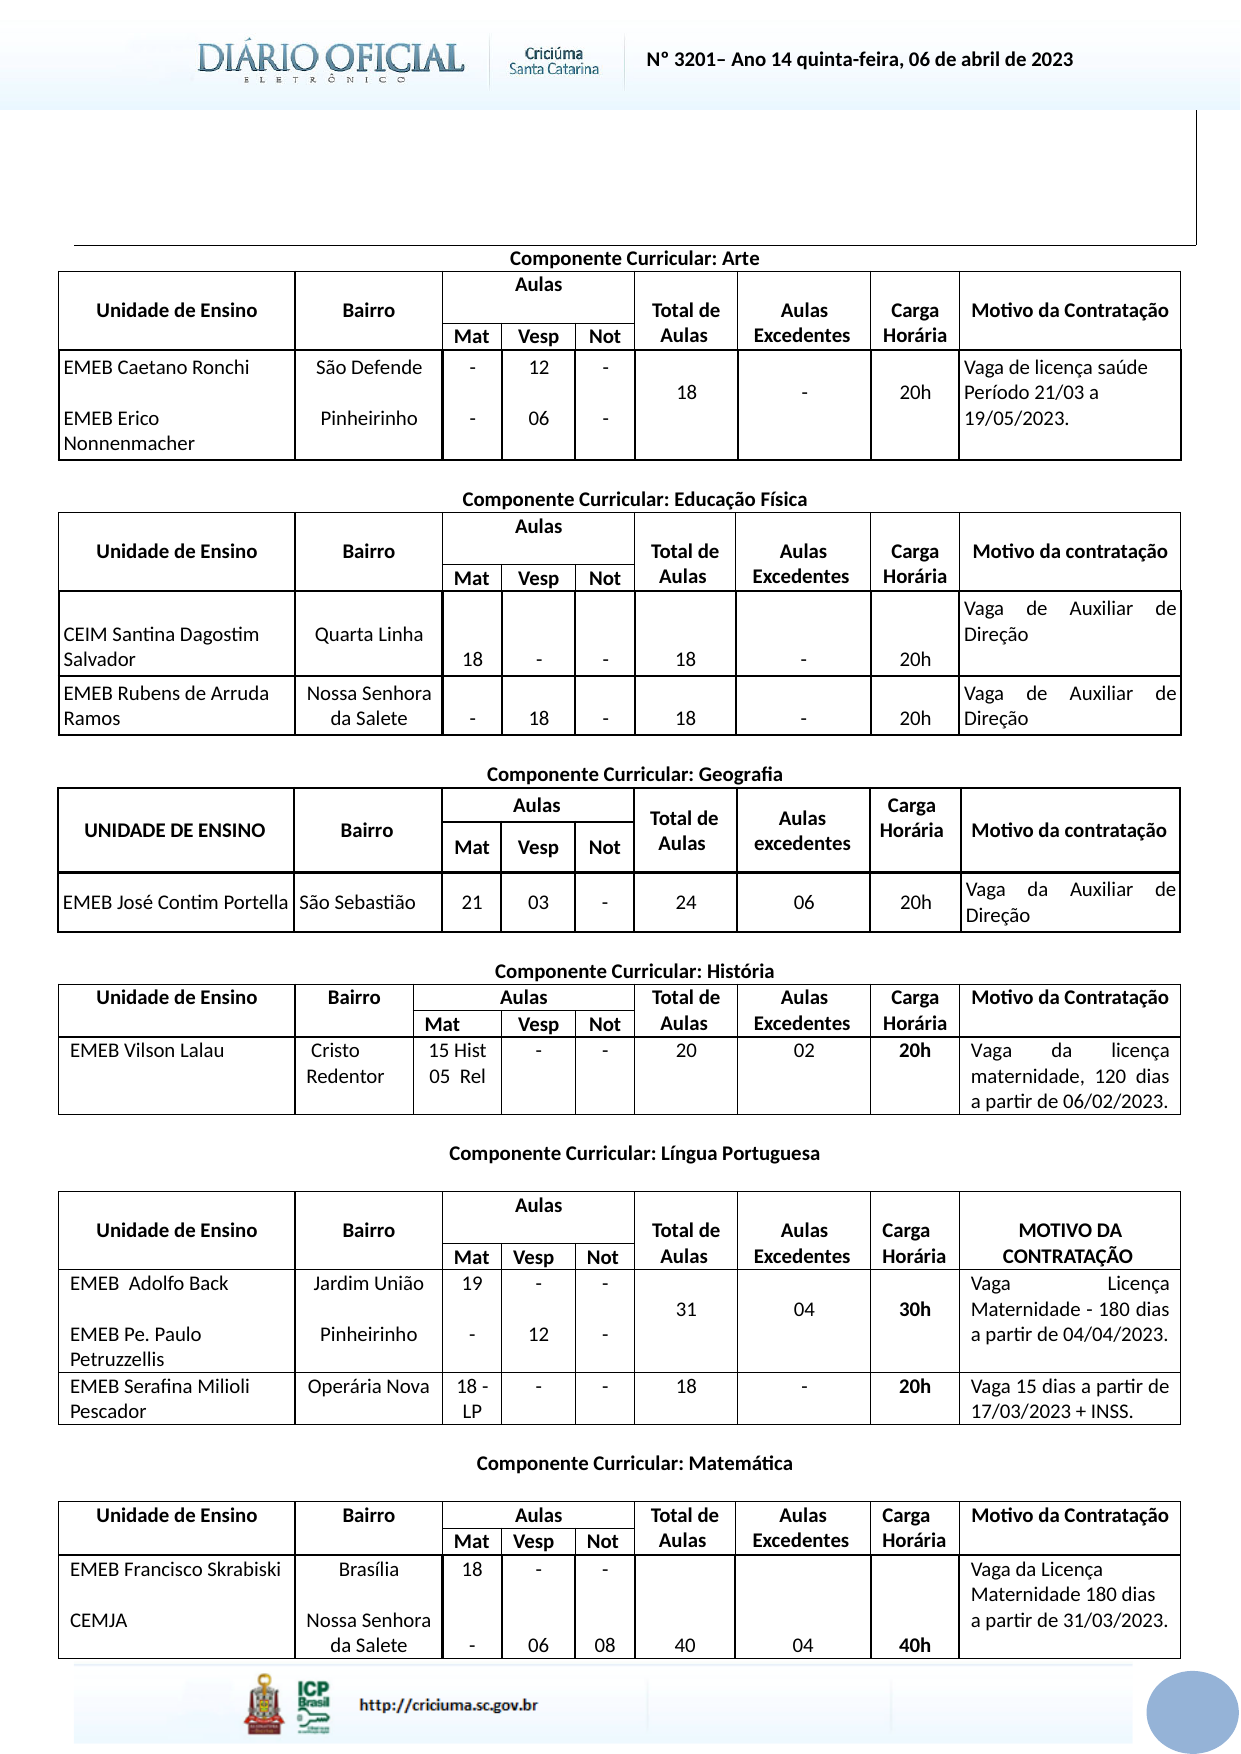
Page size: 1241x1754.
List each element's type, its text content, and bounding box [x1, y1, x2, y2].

table_cell 04 [736, 1556, 870, 1658]
table_cell Mat [443, 1244, 501, 1269]
table_header Unidade de Ensino [59, 513, 294, 590]
table_cell 18 - LP [443, 1373, 501, 1424]
table_cell 18 [503, 677, 574, 734]
table_cell 31 [635, 1270, 737, 1372]
table_header Aulas Excedentes [738, 272, 870, 349]
table_cell EMEB Serafina Milioli Pescador [59, 1373, 294, 1424]
table_header Total de Aulas [635, 789, 736, 871]
table_cell Vesp [502, 1244, 575, 1269]
table_header Carga Horária [871, 272, 959, 349]
table_cell São Defende Pinheirinho [296, 351, 441, 459]
table_cell Vesp [502, 823, 574, 871]
table_cell - 12 [502, 1270, 575, 1372]
table_cell Not [576, 565, 634, 590]
table_header Unidade de Ensino [59, 1502, 294, 1554]
table_header Aulas Excedentes [738, 1192, 870, 1269]
table_cell 18 [636, 677, 735, 734]
text Componente Curricular: Arte [74, 245, 1196, 271]
table_header Aulas [443, 1502, 634, 1528]
table_cell - - [576, 1270, 634, 1372]
table_cell Not [576, 324, 634, 349]
table_header Bairro [296, 1192, 442, 1269]
table_header Unidade de Ensino [59, 1192, 294, 1269]
text Componente Curricular: Educação Física [74, 486, 1196, 512]
text Componente Curricular: Matemática [74, 1450, 1196, 1476]
table_cell Operária Nova [296, 1373, 442, 1424]
table_cell - - [444, 351, 501, 459]
table_cell - 08 [576, 1556, 634, 1658]
text Componente Curricular: História [74, 958, 1196, 983]
table_cell 21 [443, 874, 500, 931]
table_cell - [576, 1373, 634, 1424]
table_cell EMEB Rubens de Arruda Ramos [60, 677, 294, 734]
table_cell - - [576, 351, 634, 459]
table_cell Vaga da Licença Maternidade 180 dias a partir de 31/03/2023. [960, 1556, 1180, 1658]
table_header Bairro [296, 985, 413, 1036]
table_header Bairro [295, 789, 441, 871]
table_cell Vesp [502, 324, 575, 349]
table_cell 18 [636, 592, 735, 675]
table_cell EMEB Vilson Lalau [59, 1038, 294, 1114]
table_cell - [576, 677, 634, 734]
table_cell Vaga de Auxiliar de Direção [960, 677, 1180, 734]
table_header Aulas excedentes [738, 789, 869, 871]
text Componente Curricular: Língua Portuguesa [74, 1140, 1196, 1166]
table_cell EMEB Caetano Ronchi EMEB Erico Nonnenmacher [60, 351, 294, 459]
text Componente Curricular: Geografia [74, 761, 1196, 787]
table_cell Vaga Licença Maternidade - 180 dias a partir de 04/04/2023. [960, 1270, 1180, 1372]
table_cell Vesp [502, 565, 575, 590]
table_cell 12 06 [503, 351, 574, 459]
table_cell - [503, 592, 574, 675]
table_cell - [502, 1038, 575, 1114]
table_cell 18 [444, 592, 501, 675]
table_cell - [737, 592, 870, 675]
table_cell 20h [872, 351, 958, 459]
table_header Total de Aulas [635, 985, 737, 1036]
table_cell 04 [738, 1270, 870, 1372]
table_cell 18 [636, 351, 737, 459]
table_header Aulas [414, 985, 634, 1010]
table_cell - [444, 677, 501, 734]
table_cell São Sebastião [295, 874, 441, 931]
table_cell Mat [443, 565, 501, 590]
table_cell Vaga da licença maternidade, 120 dias a partir de 06/02/2023. [960, 1038, 1180, 1114]
table_cell EMEB José Contim Portella [59, 874, 293, 931]
table_header Bairro [296, 513, 442, 590]
table_cell 20h [871, 874, 960, 931]
table_header Aulas [443, 1192, 634, 1243]
table_header Motivo da contratação [960, 513, 1180, 590]
table_header Aulas [443, 789, 633, 821]
table_cell 20 [635, 1038, 737, 1114]
table_header Aulas Excedentes [736, 1502, 870, 1554]
table_header Total de Aulas [635, 1192, 737, 1269]
table_header Unidade de Ensino [59, 272, 294, 349]
table_cell Jardim União Pinheirinho [296, 1270, 442, 1372]
table_cell 02 [738, 1038, 870, 1114]
table_header Carga Horária [871, 1502, 959, 1554]
table_cell Vaga de Auxiliar de Direção [960, 592, 1180, 675]
table_cell Nossa Senhora da Salete [296, 677, 441, 734]
table_header Aulas Excedentes [738, 985, 870, 1036]
table_cell EMEB Francisco Skrabiski CEMJA [59, 1556, 294, 1658]
table_header Carga Horária [871, 513, 959, 590]
table_cell Vesp [502, 1529, 575, 1554]
table_cell 24 [635, 874, 736, 931]
table_header Carga Horária [871, 789, 960, 871]
table_cell - [576, 1038, 634, 1114]
table_cell 03 [502, 874, 574, 931]
table_cell - [739, 351, 870, 459]
table_header Total de Aulas [635, 513, 735, 590]
table_cell 18 [635, 1373, 737, 1424]
table_cell Mat [414, 1011, 501, 1036]
table_cell Quarta Linha [296, 592, 441, 675]
table_header Motivo da Contratação [960, 985, 1180, 1036]
table_header Bairro [296, 272, 442, 349]
table_cell Not [576, 823, 633, 871]
table_cell - [576, 592, 634, 675]
table_cell Not [576, 1529, 634, 1554]
table_cell 20h [871, 1038, 959, 1114]
table_cell Not [576, 1244, 634, 1269]
table_cell Not [576, 1011, 634, 1036]
table_cell 20h [872, 592, 958, 675]
table_cell Brasília Nossa Senhora da Salete [296, 1556, 441, 1658]
table_cell 40h [872, 1556, 958, 1658]
table_cell 19 - [443, 1270, 501, 1372]
table_header Motivo da Contratação [960, 272, 1180, 349]
table_cell Vaga 15 dias a partir de 17/03/2023 + INSS. [960, 1373, 1180, 1424]
table_cell EMEB Adolfo Back EMEB Pe. Paulo Petruzzellis [59, 1270, 294, 1372]
table_cell Mat [443, 823, 500, 871]
table_cell - [502, 1373, 575, 1424]
table_cell - 06 - [503, 1556, 574, 1658]
table_header Aulas Excedentes [736, 513, 870, 590]
table_header Carga Horária [871, 1192, 959, 1269]
table_header Motivo da Contratação [960, 1502, 1180, 1554]
table_header Total de Aulas [635, 272, 737, 349]
table_cell Mat [443, 324, 501, 349]
table_cell 20h [871, 1373, 959, 1424]
table_header Bairro [296, 1502, 442, 1554]
table_cell 40 [636, 1556, 734, 1658]
table_header Unidade de Ensino [59, 985, 294, 1036]
table_cell Vaga da Auxiliar de Direção [962, 874, 1179, 931]
table_cell - [737, 677, 870, 734]
table_header Carga Horária [871, 985, 959, 1036]
table_header UNIDADE DE ENSINO [59, 789, 293, 871]
table_cell CEIM Santina Dagostim Salvador [60, 592, 294, 675]
table_cell 15 Hist 05 Rel [414, 1038, 501, 1114]
table_header Aulas [443, 272, 634, 322]
table_cell Vesp [502, 1011, 575, 1036]
table_cell 18 - - [444, 1556, 501, 1658]
table_header Motivo da contratação [962, 789, 1179, 871]
table_header Aulas [443, 513, 634, 564]
table_cell Vaga de licença saúde Período 21/03 a 19/05/2023. [960, 351, 1180, 459]
table_header Total de Aulas [635, 1502, 735, 1554]
table_cell - [576, 874, 633, 931]
table_cell - [738, 1373, 870, 1424]
table_cell Mat [443, 1529, 501, 1554]
table_cell Cristo Redentor [296, 1038, 413, 1114]
table_header MOTIVO DA CONTRATAÇÃO [960, 1192, 1180, 1269]
table_cell 06 [738, 874, 869, 931]
table_cell 30h [871, 1270, 959, 1372]
table_cell 20h [872, 677, 958, 734]
